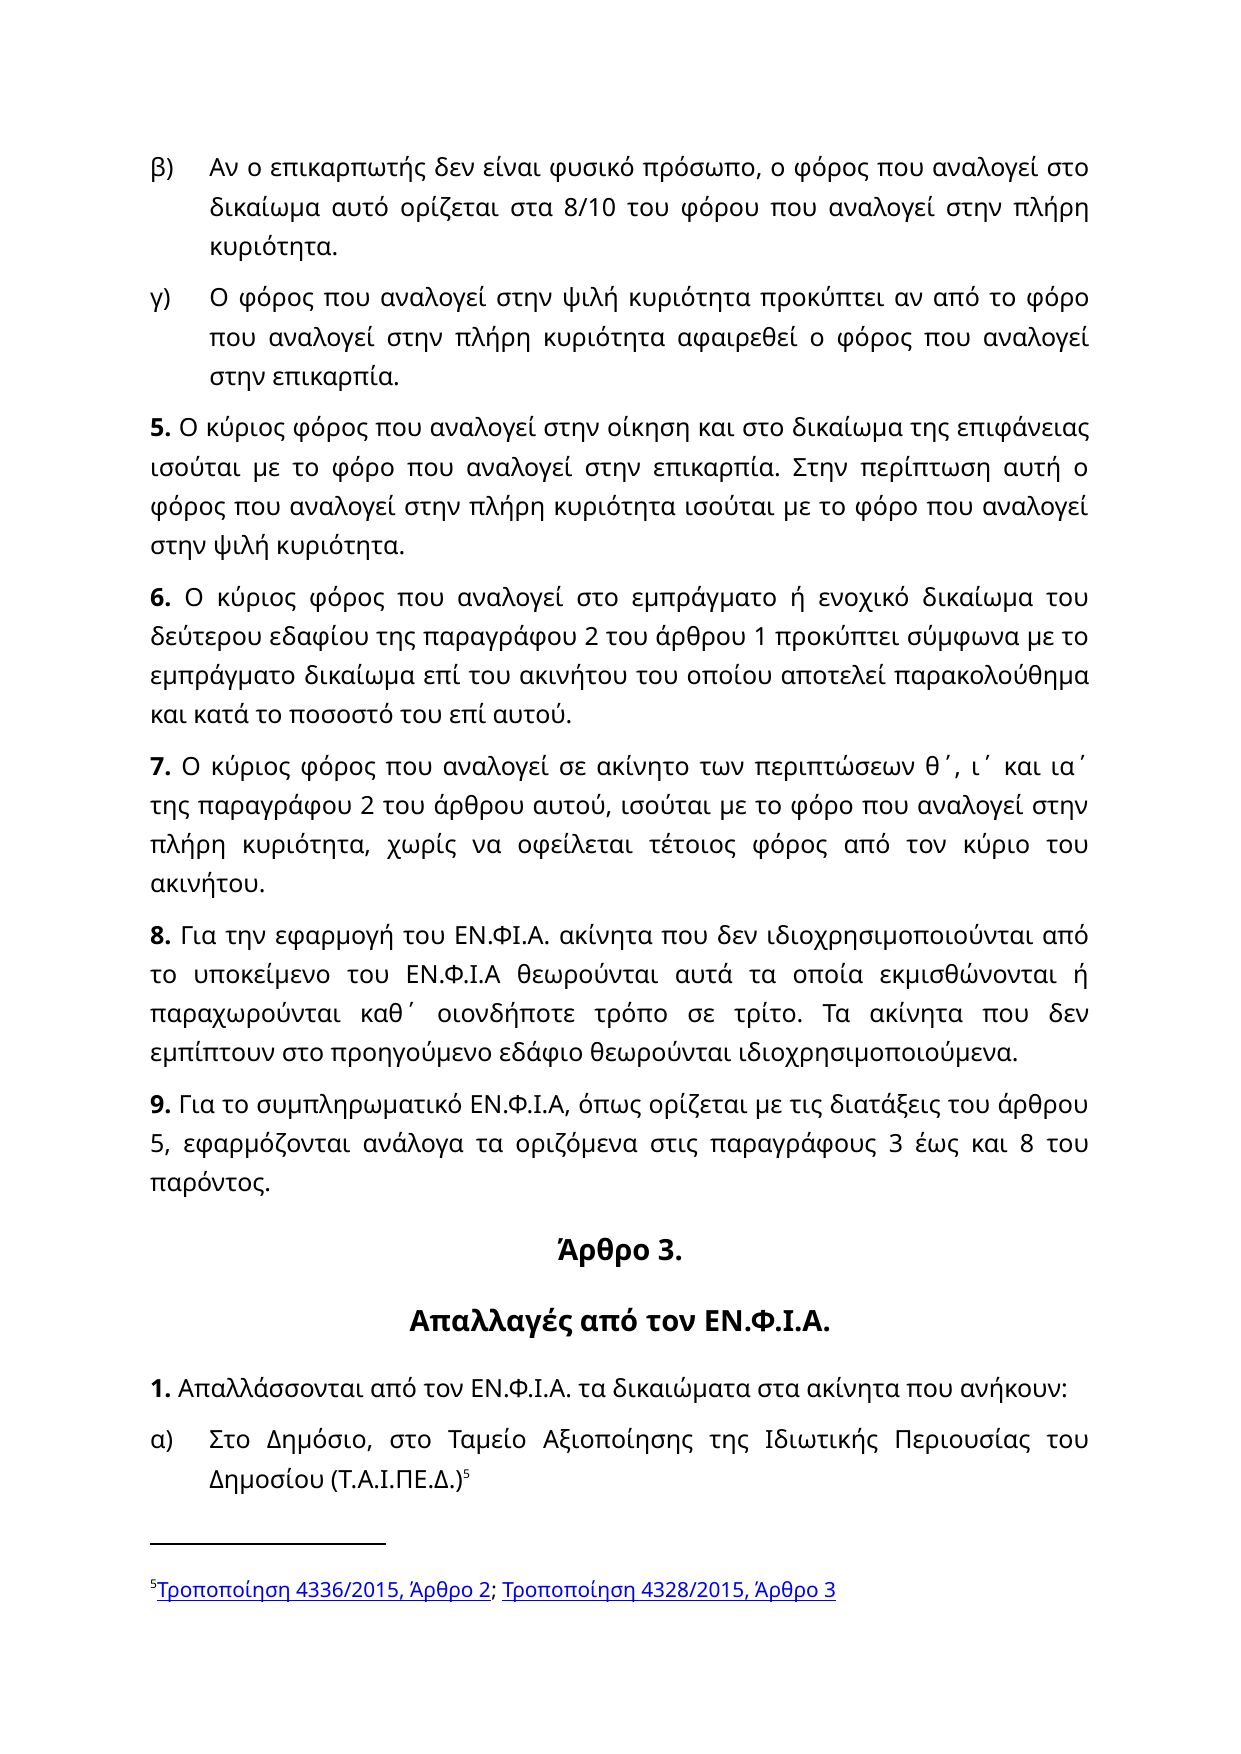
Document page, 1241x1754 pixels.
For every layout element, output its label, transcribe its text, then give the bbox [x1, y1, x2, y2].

text 6. Ο κύριος φόρος που αναλογεί στο εμπράγματο ή ενοχικό δικαίωμα του δεύτερου εδαφίου της παραγράφου 2 του άρθρου 1 προκύπτει σύμφωνα με το εμπράγματο δικαίωμα επί του ακινήτου του οποίου αποτελεί παρακολούθημα και κατά το ποσοστό του επί αυτού. [150, 579, 1090, 731]
text 8. Για την εφαρμογή του ΕΝ.ΦΙ.Α. ακίνητα που δεν ιδιοχρησιμοποιούνται από το υποκείμενο του ΕΝ.Φ.Ι.Α θεωρούνται αυτά τα οποία εκμισθώνονται ή παραχωρούνται καθ΄ οιονδήποτε τρόπο σε τρίτο. Τα ακίνητα που δεν εμπίπτουν στο προηγούμενο εδάφιο θεωρούνται ιδιοχρησιμοποιούμενα. [150, 917, 1090, 1069]
subtitle Άρθρο 3. [150, 1229, 1090, 1269]
list α) Στο Δημόσιο, στο Ταμείο Αξιοποίησης της Ιδιωτικής Περιουσίας του Δημοσίου (Τ.Α.Ι.ΠΕ.Δ.) [150, 1422, 1090, 1495]
text 5. Ο κύριος φόρος που αναλογεί στην οίκηση και στο δικαίωμα της επιφάνειας ισούται με το φόρο που αναλογεί στην επικαρπία. Στην περίπτωση αυτή ο φόρος που αναλογεί στην πλήρη κυριότητα ισούται με το φόρο που αναλογεί στην ψιλή κυριότητα. [150, 410, 1090, 562]
text 7. Ο κύριος φόρος που αναλογεί σε ακίνητο των περιπτώσεων θ΄, ι΄ και ια΄ της παραγράφου 2 του άρθρου αυτού, ισούται με το φόρο που αναλογεί στην πλήρη κυριότητα, χωρίς να οφείλεται τέτοιος φόρος από τον κύριο του ακινήτου. [150, 748, 1090, 900]
text 1. Απαλλάσσονται από τον ΕΝ.Φ.Ι.Α. τα δικαιώματα στα ακίνητα που ανήκουν: [150, 1370, 1090, 1404]
list γ) Ο φόρος που αναλογεί στην ψιλή κυριότητα προκύπτει αν από το φόρο που αναλογεί στην πλήρη κυριότητα αφαιρεθεί ο φόρος που αναλογεί στην επικαρπία. [150, 280, 1090, 392]
list β) Αν ο επικαρπωτής δεν είναι φυσικό πρόσωπο, ο φόρος που αναλογεί στο δικαίωμα αυτό ορίζεται στα 8/10 του φόρου που αναλογεί στην πλήρη κυριότητα. [150, 150, 1090, 262]
text Τροποποίηση 4336/2015, Άρθρο 2; Τροποποίηση 4328/2015, Άρθρο 3 [150, 1576, 1090, 1604]
subtitle Απαλλαγές από τον ΕΝ.Φ.Ι.Α. [150, 1300, 1090, 1339]
text 9. Για το συμπληρωματικό ΕΝ.Φ.Ι.Α, όπως ορίζεται με τις διατάξεις του άρθρου 5, εφαρμόζονται ανάλογα τα οριζόμενα στις παραγράφους 3 έως και 8 του παρόντος. [150, 1087, 1090, 1199]
